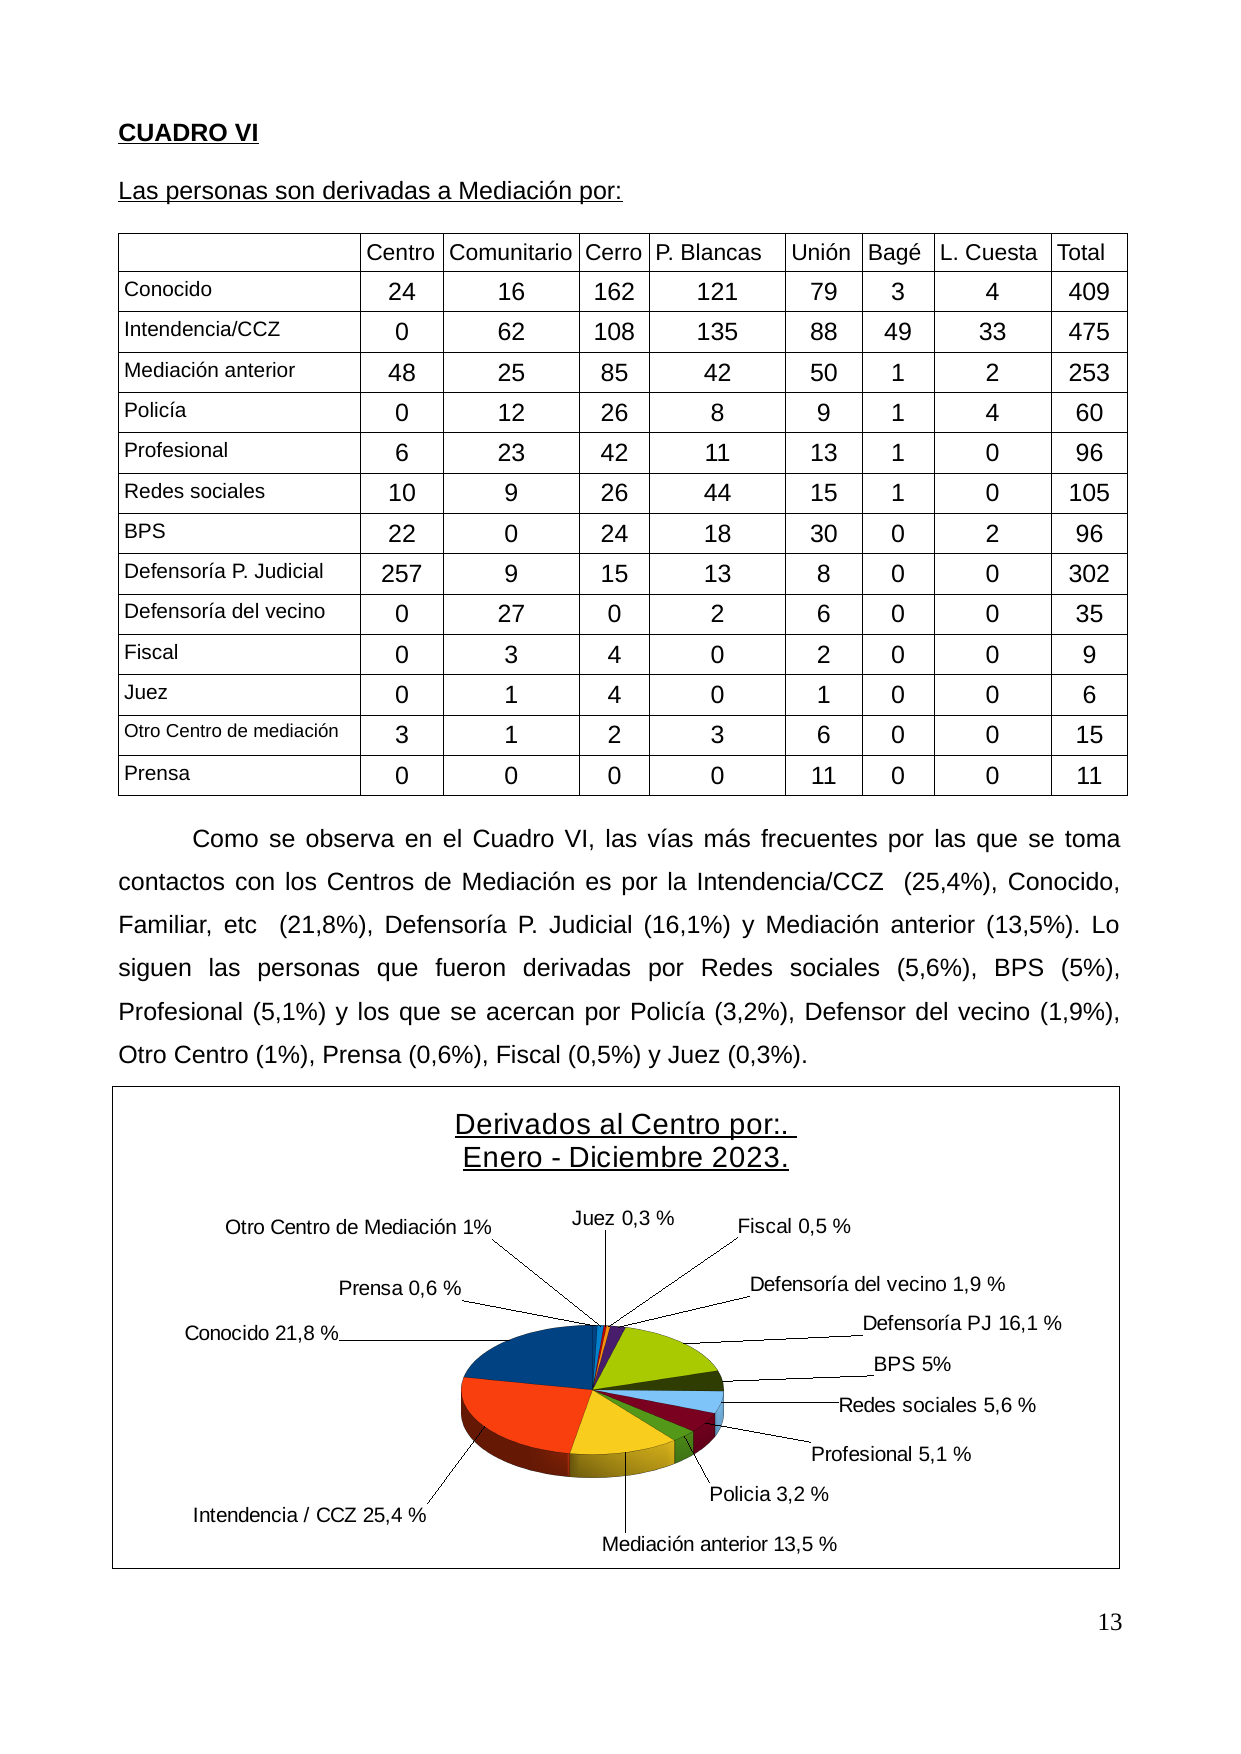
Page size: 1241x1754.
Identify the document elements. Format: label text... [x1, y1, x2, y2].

text Las personas son derivadas a Mediación por: [118, 176, 1122, 204]
table_cell 96 [1052, 514, 1127, 553]
table_cell 9 [444, 554, 579, 593]
table_cell 0 [863, 716, 934, 755]
table_cell 0 [935, 675, 1051, 714]
table_cell 0 [444, 756, 579, 795]
table_cell 0 [935, 756, 1051, 795]
table_cell 0 [361, 312, 443, 352]
table_cell 108 [580, 312, 649, 352]
table_cell 2 [650, 595, 785, 634]
table_cell 0 [935, 554, 1051, 593]
table_cell 121 [650, 272, 785, 311]
table_cell 2 [935, 353, 1051, 392]
table_cell 2 [786, 635, 862, 674]
table_cell 0 [361, 675, 443, 714]
table_header [119, 234, 360, 271]
table_cell 26 [580, 474, 649, 513]
table_cell 0 [935, 433, 1051, 473]
table_header P. Blancas [650, 234, 785, 271]
table_cell 9 [1052, 635, 1127, 674]
table_cell 35 [1052, 595, 1127, 634]
table_cell 9 [786, 393, 862, 432]
table_cell 26 [580, 393, 649, 432]
table_cell 96 [1052, 433, 1127, 473]
table_cell 11 [650, 433, 785, 473]
table_cell 24 [361, 272, 443, 311]
table_cell 60 [1052, 393, 1127, 432]
table_cell 10 [361, 474, 443, 513]
table_cell 1 [786, 675, 862, 714]
table_cell Policía [119, 393, 360, 432]
table_header Comunitario [444, 234, 579, 271]
table_cell 33 [935, 312, 1051, 352]
table_cell 0 [935, 716, 1051, 755]
table_cell 0 [650, 756, 785, 795]
table_cell 25 [444, 353, 579, 392]
table_cell 13 [650, 554, 785, 593]
table_cell 0 [863, 554, 934, 593]
table_cell 15 [786, 474, 862, 513]
table_cell 4 [935, 393, 1051, 432]
table_cell 88 [786, 312, 862, 352]
table_cell 253 [1052, 353, 1127, 392]
table_cell 3 [863, 272, 934, 311]
table_cell 0 [863, 675, 934, 714]
table_cell Otro Centro de mediación [119, 716, 360, 755]
subtitle CUADRO VI [118, 118, 1122, 147]
table_cell 85 [580, 353, 649, 392]
table_cell 3 [650, 716, 785, 755]
table_cell Defensoría del vecino [119, 595, 360, 634]
table_cell 12 [444, 393, 579, 432]
table_header Bagé [863, 234, 934, 271]
table_cell 9 [444, 474, 579, 513]
table_cell 257 [361, 554, 443, 593]
table_header Unión [786, 234, 862, 271]
table_cell 11 [1052, 756, 1127, 795]
table_cell 15 [580, 554, 649, 593]
table_header Total [1052, 234, 1127, 271]
table_cell 13 [786, 433, 862, 473]
table_cell 15 [1052, 716, 1127, 755]
table_cell Fiscal [119, 635, 360, 674]
table_cell 409 [1052, 272, 1127, 311]
table_cell 135 [650, 312, 785, 352]
table_cell 16 [444, 272, 579, 311]
table_cell 2 [580, 716, 649, 755]
table_cell 3 [361, 716, 443, 755]
table_cell 44 [650, 474, 785, 513]
table_cell 0 [444, 514, 579, 553]
table_cell 18 [650, 514, 785, 553]
table_cell 0 [650, 675, 785, 714]
table_cell 1 [863, 353, 934, 392]
table_cell 0 [863, 635, 934, 674]
table_cell 49 [863, 312, 934, 352]
table_cell 0 [863, 756, 934, 795]
table_cell 0 [650, 635, 785, 674]
table_cell 62 [444, 312, 579, 352]
table_cell Mediación anterior [119, 353, 360, 392]
table_cell 4 [935, 272, 1051, 311]
table_cell Defensoría P. Judicial [119, 554, 360, 593]
table_cell 0 [361, 595, 443, 634]
table_cell Profesional [119, 433, 360, 473]
table_cell 23 [444, 433, 579, 473]
table_cell 3 [444, 635, 579, 674]
table_cell 0 [361, 393, 443, 432]
table_cell Intendencia/CCZ [119, 312, 360, 352]
table_cell 50 [786, 353, 862, 392]
table_cell 1 [444, 716, 579, 755]
table_cell 162 [580, 272, 649, 311]
table_cell 48 [361, 353, 443, 392]
table_cell 0 [935, 474, 1051, 513]
table_cell BPS [119, 514, 360, 553]
table_cell 0 [935, 595, 1051, 634]
table_cell 2 [935, 514, 1051, 553]
table_cell 1 [863, 433, 934, 473]
table_cell 6 [786, 716, 862, 755]
table_cell 105 [1052, 474, 1127, 513]
table_cell 6 [786, 595, 862, 634]
table_cell 0 [361, 756, 443, 795]
table_cell 27 [444, 595, 579, 634]
table_cell 42 [650, 353, 785, 392]
table_cell 0 [580, 595, 649, 634]
table_cell 4 [580, 635, 649, 674]
table_cell 1 [863, 393, 934, 432]
table_cell 22 [361, 514, 443, 553]
table_cell 0 [863, 514, 934, 553]
table_cell Conocido [119, 272, 360, 311]
table_cell 302 [1052, 554, 1127, 593]
table_cell 1 [863, 474, 934, 513]
table_cell 8 [650, 393, 785, 432]
table_cell 6 [1052, 675, 1127, 714]
table_cell 11 [786, 756, 862, 795]
table_cell 4 [580, 675, 649, 714]
table_cell 0 [361, 635, 443, 674]
table_cell Prensa [119, 756, 360, 795]
table_header Centro [361, 234, 443, 271]
text Como se observa en el Cuadro VI, las vías más frecuentes por las que se toma contactos con los Centros de Mediación es por la Intendencia/CCZ (25,4%), Conocido, Familiar, etc (21,8%), Defensoría P. Judicial (16,1%) y Mediación anterior (13,5%). Lo siguen las personas que fueron derivadas por Redes sociales (5,6%), BPS (5%), Profesional (5,1%) y los que se acercan por Policía (3,2%), Defensor del vecino (1,9%), Otro Centro (1%), Prensa (0,6%), Fiscal (0,5%) y Juez (0,3%). [118, 824, 1122, 1068]
table_cell 0 [935, 635, 1051, 674]
table_cell Juez [119, 675, 360, 714]
table_cell 8 [786, 554, 862, 593]
table_cell 79 [786, 272, 862, 311]
table_header L. Cuesta [935, 234, 1051, 271]
table_cell 24 [580, 514, 649, 553]
table_cell 42 [580, 433, 649, 473]
table_cell 30 [786, 514, 862, 553]
table_cell Redes sociales [119, 474, 360, 513]
table_cell 0 [580, 756, 649, 795]
table_cell 1 [444, 675, 579, 714]
table_header Cerro [580, 234, 649, 271]
table_cell 0 [863, 595, 934, 634]
table_cell 475 [1052, 312, 1127, 352]
table_cell 6 [361, 433, 443, 473]
